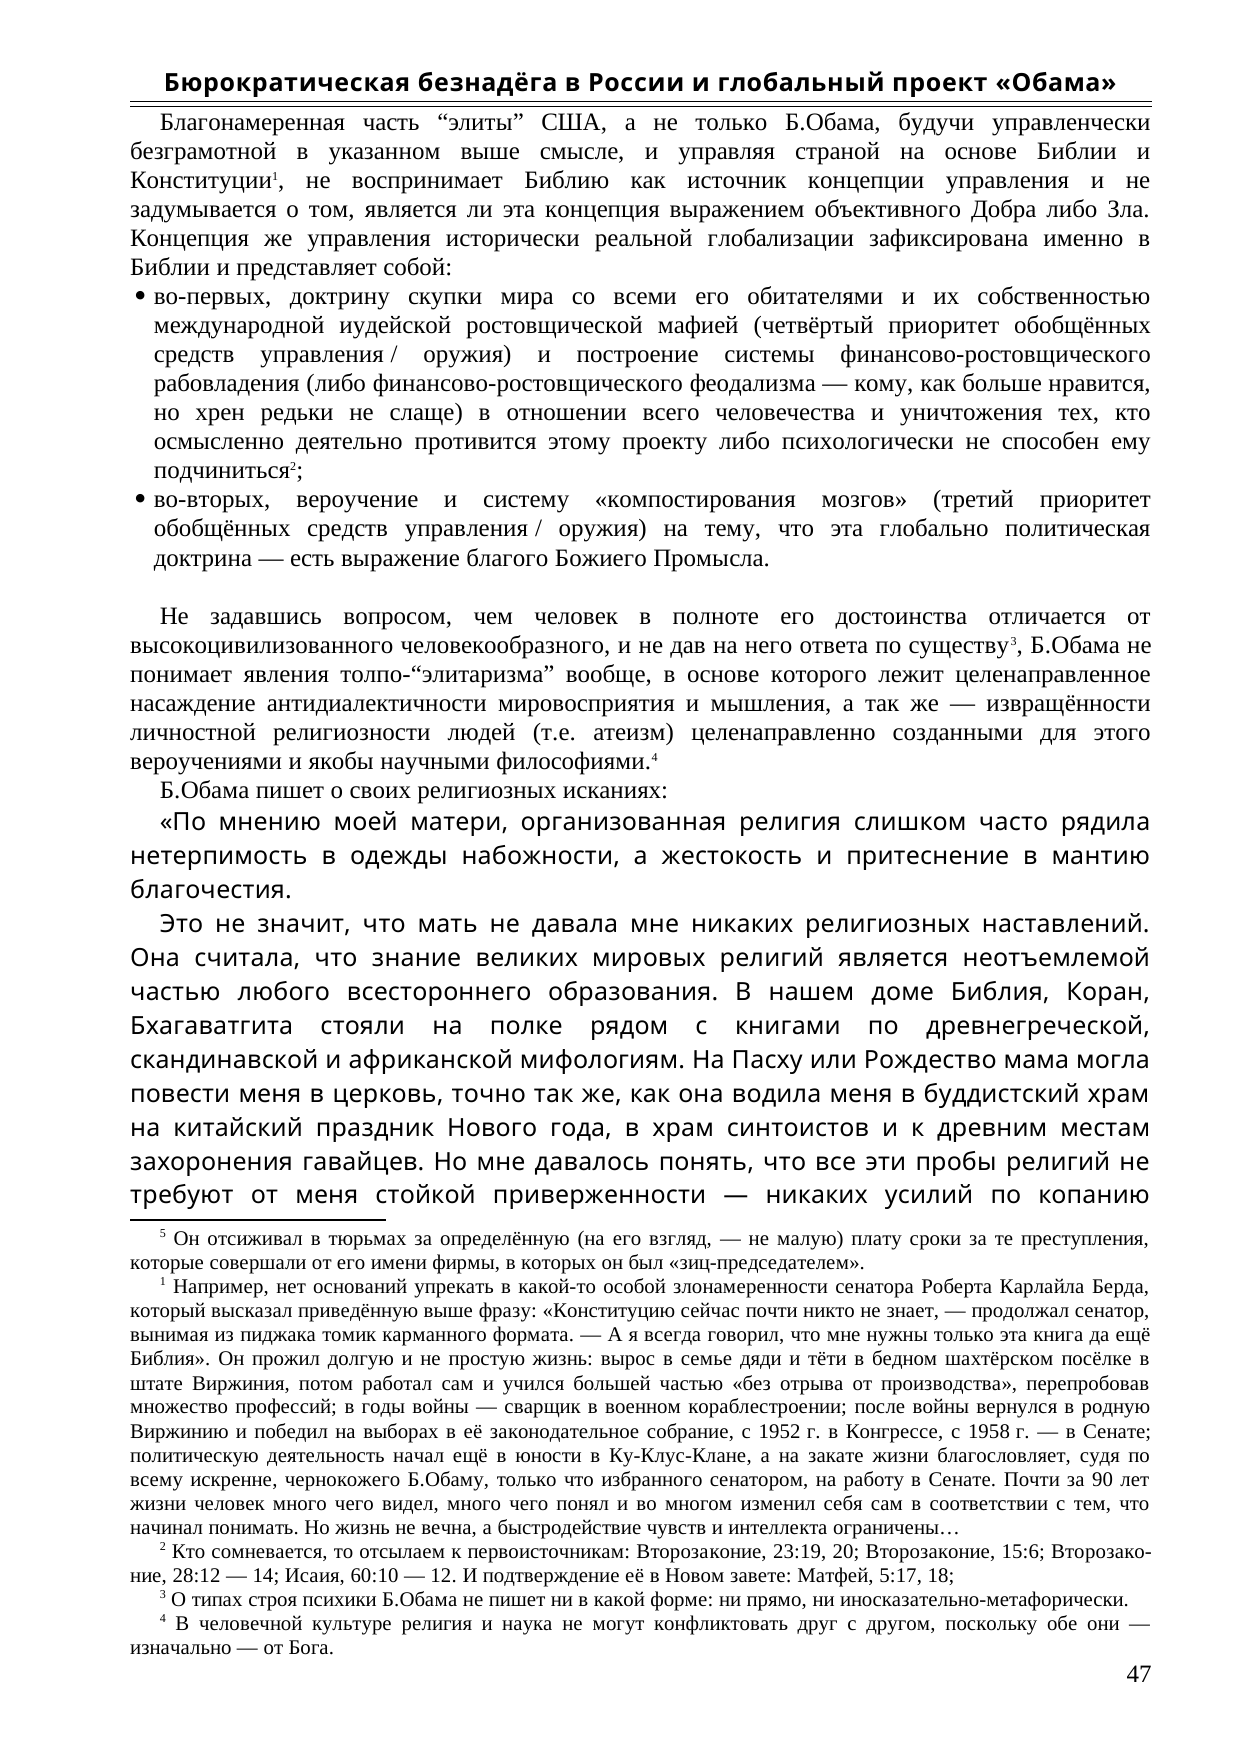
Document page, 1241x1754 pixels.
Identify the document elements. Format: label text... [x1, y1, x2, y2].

list во-первых, доктрину скупки мира со всеми его обитателями и их собственностью международной иудейской ростовщической мафией (четвёртый приоритет обобщённых средств управления / оружия) и построение системы финансово-ростовщического рабовладения (либо финансово-ростовщического феодализма — кому, как больше нравится, но хрен редьки не слаще) в отношении всего человечества и уничтожения тех, кто осмысленно деятельно противится этому проекту либо психологически не способен ему подчиниться; [136, 281, 1152, 484]
text Это не значит, что мать не давала мне никаких религиозных наставлений. Она считала, что знание великих мировых религий является неотъемлемой частью любого всестороннего образования. В нашем доме Библия, Коран, Бхагаватгита стояли на полке рядом с книгами по древнегреческой, скандинавской и африканской мифологиям. На Пасху или Рождество мама могла повести меня в церковь, точно так же, как она водила меня в буддистский храм на китайский праздник Нового года, в храм синтоистов и к древним местам захоронения гавайцев. Но мне давалось понять, что все эти пробы религий не требуют от меня стойкой приверженности — никаких усилий по копанию [130, 906, 1152, 1211]
text О типах строя психики Б.Обама не пишет ни в какой форме: ни прямо, ни иносказательно-метафорически. [130, 1587, 1152, 1611]
list во-вторых, вероучение и систему «компостирования мозгов» (третий приоритет обобщённых средств управления / оружия) на тему, что эта глобально политическая доктрина — есть выражение благого Божиего Промысла. [136, 484, 1152, 571]
text Например, нет оснований упрекать в какой-то особой злонамеренности сенатора Роберта Карлайла Берда, который высказал приведённую выше фразу: «Конституцию сейчас почти никто не знает, — продолжал сенатор, вынимая из пиджака томик карманного формата. — А я всегда говорил, что мне нужны только эта книга да ещё Библия». Он прожил долгую и не простую жизнь: вырос в семье дяди и тёти в бедном шахтёрском посёлке в штате Виржиния, потом работал сам и учился большей частью «без отрыва от производства», перепробовав множество профессий; в годы войны — сварщик в военном кораблестроении; после войны вернулся в родную Виржинию и победил на выборах в её законодательное собрание, с 1952 г. в Конгрессе, с 1958 г. — в Сенате; политическую деятельность начал ещё в юности в Ку-Клус-Клане, а на закате жизни благословляет, судя по всему искренне, чернокожего Б.Обаму, только что избранного сенатором, на работу в Сенате. Почти за 90 лет жизни человек много чего видел, много чего понял и во многом изменил себя сам в соответствии с тем, что начинал понимать. Но жизнь не вечна, а быстродействие чувств и интеллекта ограничены… [130, 1274, 1152, 1539]
text Не задавшись вопросом, чем человек в полноте его достоинства отличается от высокоцивилизованного человекообразного, и не дав на него ответа по существу, Б.Обама не понимает явления толпо-“элитаризма” вообще, в основе которого лежит целенаправленное насаждение антидиалектичности мировосприятия и мышления, а так же — извращённости личностной религиозности людей (т.е. атеизм) целенаправленно созданными для этого вероучениями и якобы научными философиями. [130, 601, 1152, 775]
list Кто сомневается, то отсылаем к первоисточникам: Второза­коние, 23:19, 20; Второзаконие, 15:6; Вто­ро­за­ко­ние, 28:12 — 14; Иса­ия, 60:10 — 12. И подтверждение её в Новом завете: Матфей, 5:17, 18; [130, 1539, 1152, 1587]
text «По мнению моей матери, организованная религия слишком часто рядила нетерпимость в одежды набожности, а жестокость и притеснение в мантию благочестия. [130, 804, 1152, 906]
text Б.Обама пишет о своих религиозных исканиях: [130, 775, 1152, 804]
list Он отсиживал в тюрьмах за определённую (на его взгляд, — не малую) плату сроки за те преступления, которые совершали от его имени фирмы, в которых он был «зиц-председателем». [130, 1226, 1152, 1274]
text Благонамеренная часть “элиты” США, а не только Б.Обама, будучи управленчески безграмотной в указанном выше смысле, и управляя страной на основе Библии и Конституции, не воспринимает Библию как источник концепции управления и не задумывается о том, является ли эта концепция выражением объективного Добра либо Зла. Концепция же управления исторически реальной глобализации зафиксирована именно в Библии и представляет собой: [130, 107, 1152, 281]
text В человечной культуре религия и наука не могут конфликтовать друг с другом, поскольку обе они — изначально — от Бога. [130, 1611, 1152, 1659]
